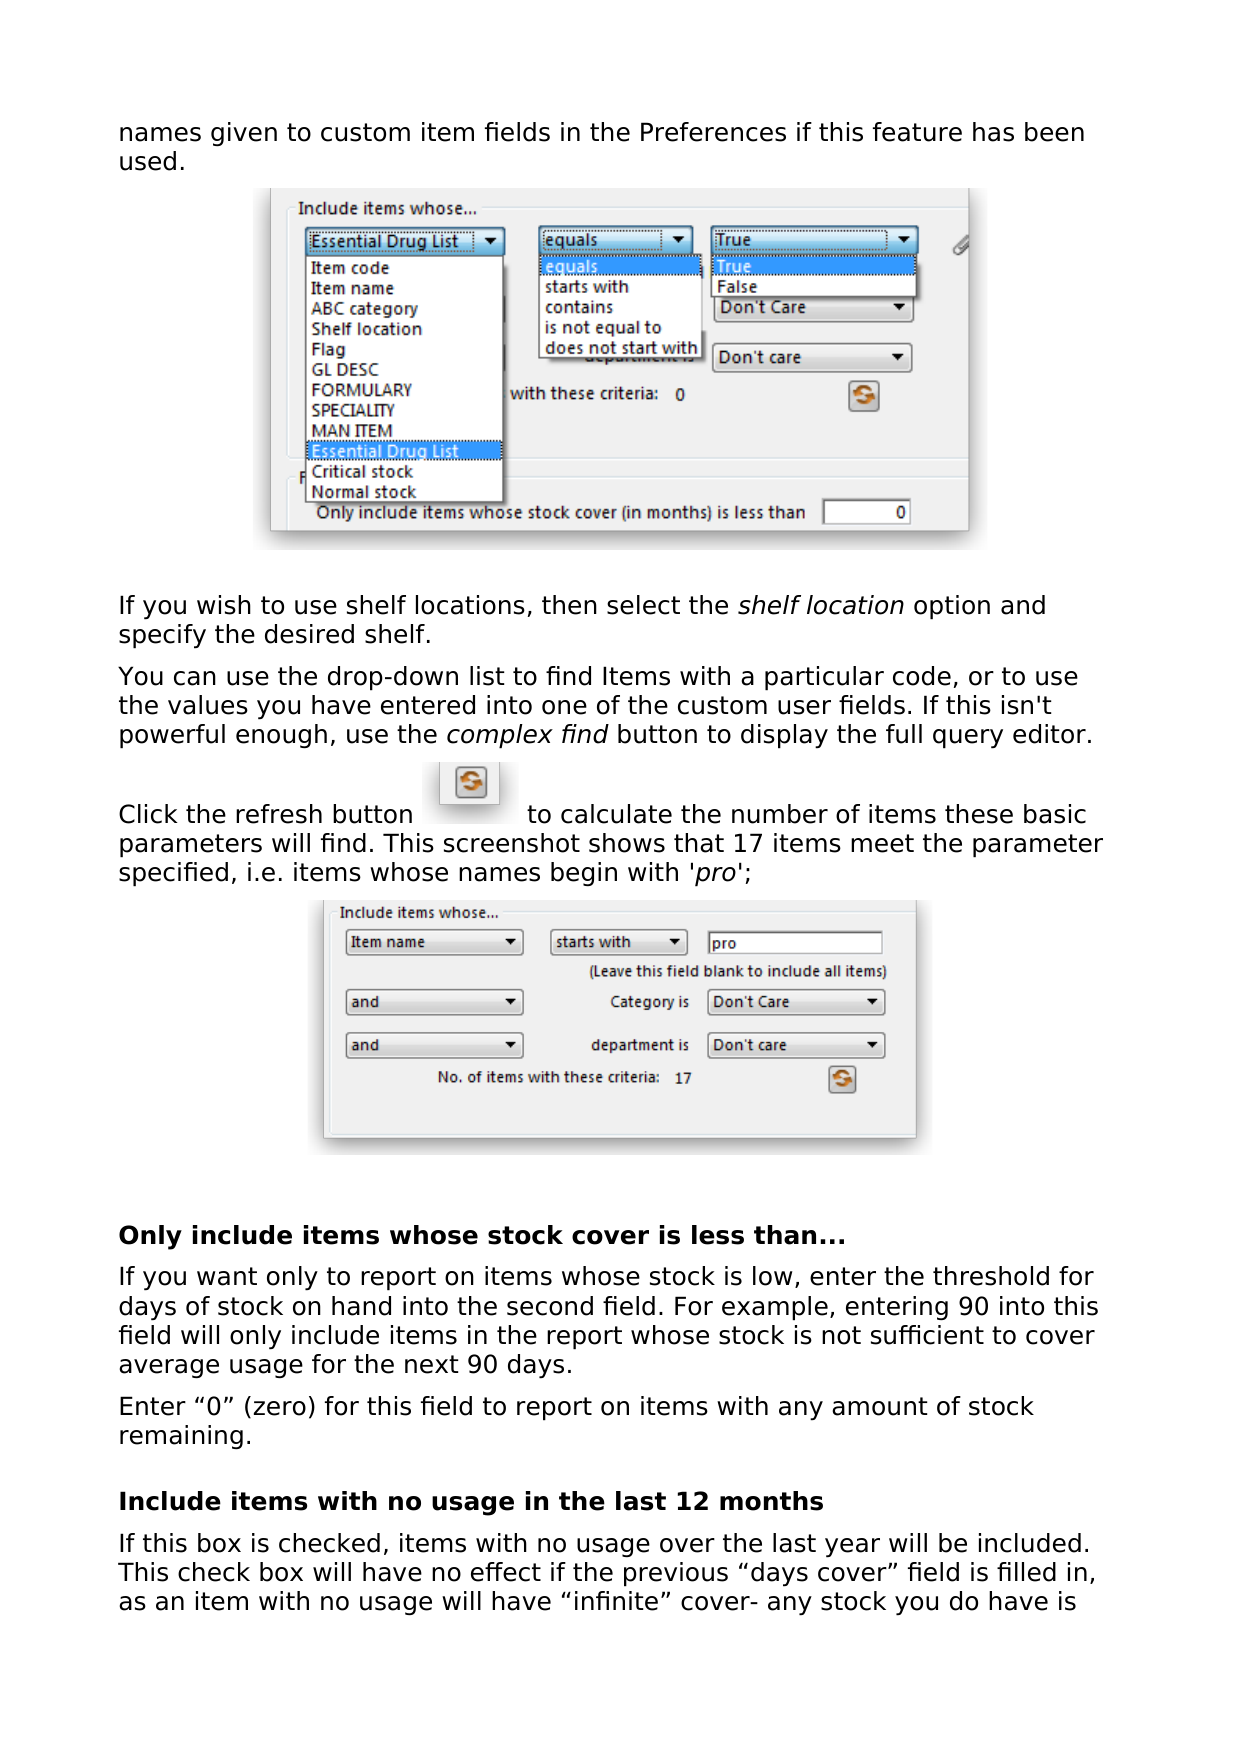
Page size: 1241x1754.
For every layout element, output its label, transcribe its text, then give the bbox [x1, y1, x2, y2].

picture [422, 762, 519, 824]
text If you wish to use shelf locations, then select the shelf location option and specify the desired shelf. [118, 592, 1122, 650]
picture [252, 188, 988, 550]
picture [307, 900, 933, 1155]
text If this box is checked, items with no usage over the last year will be included. This check box will have no effect if the previous “days cover” field is filled in, as an item with no usage will have “infinite” cover- any stock you do have is [118, 1529, 1122, 1617]
text You can use the drop-down list to find Items with a particular code, or to use the values you have entered into one of the custom user fields. If this isn't powerful enough, use the complex find button to display the full query editor. [118, 662, 1122, 750]
text Click the refresh button to calculate the number of items these basic parameters will find. This screenshot shows that 17 items meet the parameter specified, i.e. items whose names begin with 'pro'; [118, 762, 1122, 888]
text Enter “0” (zero) for this field to report on items with any amount of stock remaining. [118, 1392, 1122, 1450]
text If you want only to report on items whose stock is low, enter the threshold for days of stock on hand into the second field. For example, entering 90 into this field will only include items in the report whose stock is not sufficient to cover average usage for the next 90 days. [118, 1263, 1122, 1379]
subtitle Include items with no usage in the last 12 months [118, 1488, 1122, 1517]
subtitle Only include items whose stock cover is less than... [118, 1221, 1122, 1250]
text names given to custom item fields in the Preferences if this feature has been used. [118, 118, 1122, 176]
